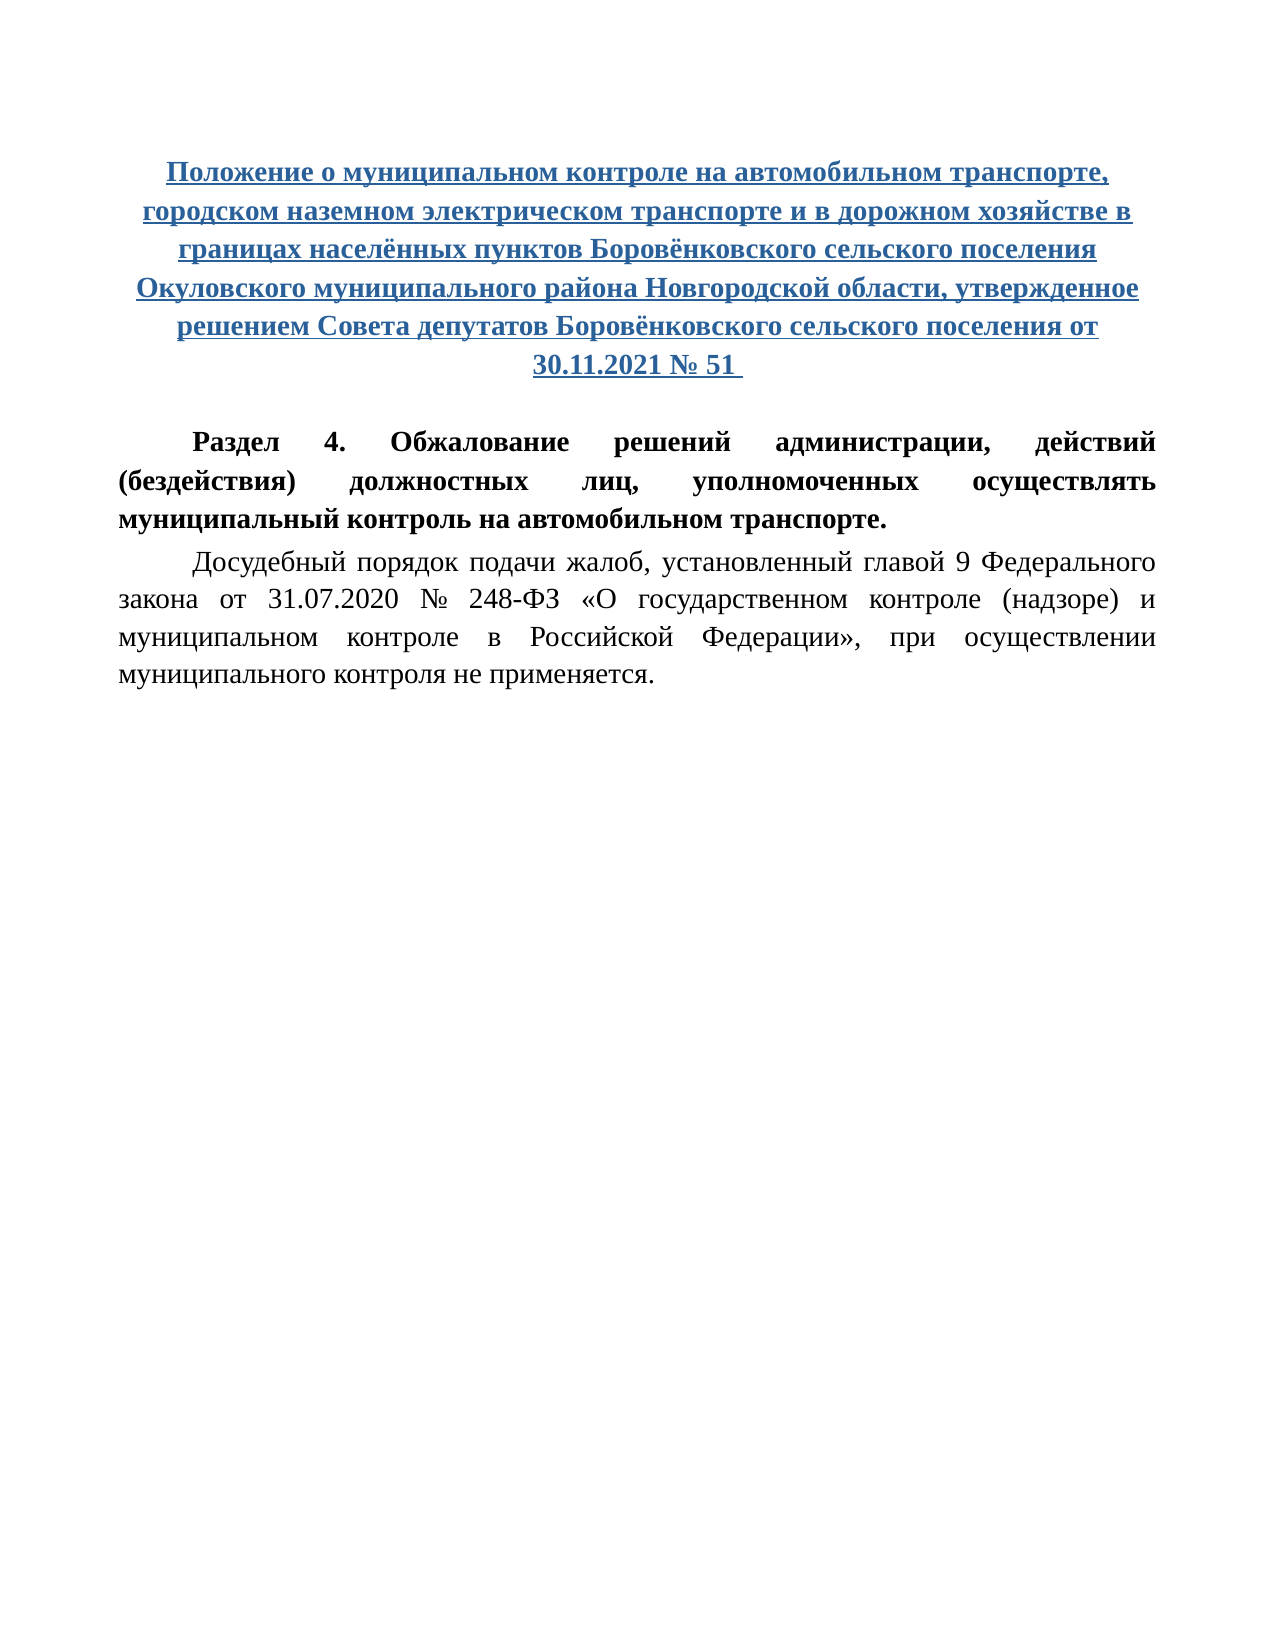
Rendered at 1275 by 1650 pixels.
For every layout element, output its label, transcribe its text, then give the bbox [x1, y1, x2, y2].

text Досудебный порядок подачи жалоб, установленный главой 9 Федерального закона от 31.07.2020 № 248-ФЗ «О государственном контроле (надзоре) и муниципальном контроле в Российской Федерации», при осуществлении муниципального контроля не применяется. [118, 540, 1157, 690]
text Положение о муниципальном контроле на автомобильном транспорте, городском наземном электрическом транспорте и в дорожном хозяйстве в границах населённых пунктов Боровёнковского сельского поселения Окуловского муниципального района Новгородской области, утвержденное решением Совета депутатов Боровёнковского сельского поселения от 30.11.2021 № 51 [118, 154, 1157, 381]
text Раздел 4. Обжалование решений администрации, действий (бездействия) должностных лиц, уполномоченных осуществлять муниципальный контроль на автомобильном транспорте. [118, 424, 1157, 535]
